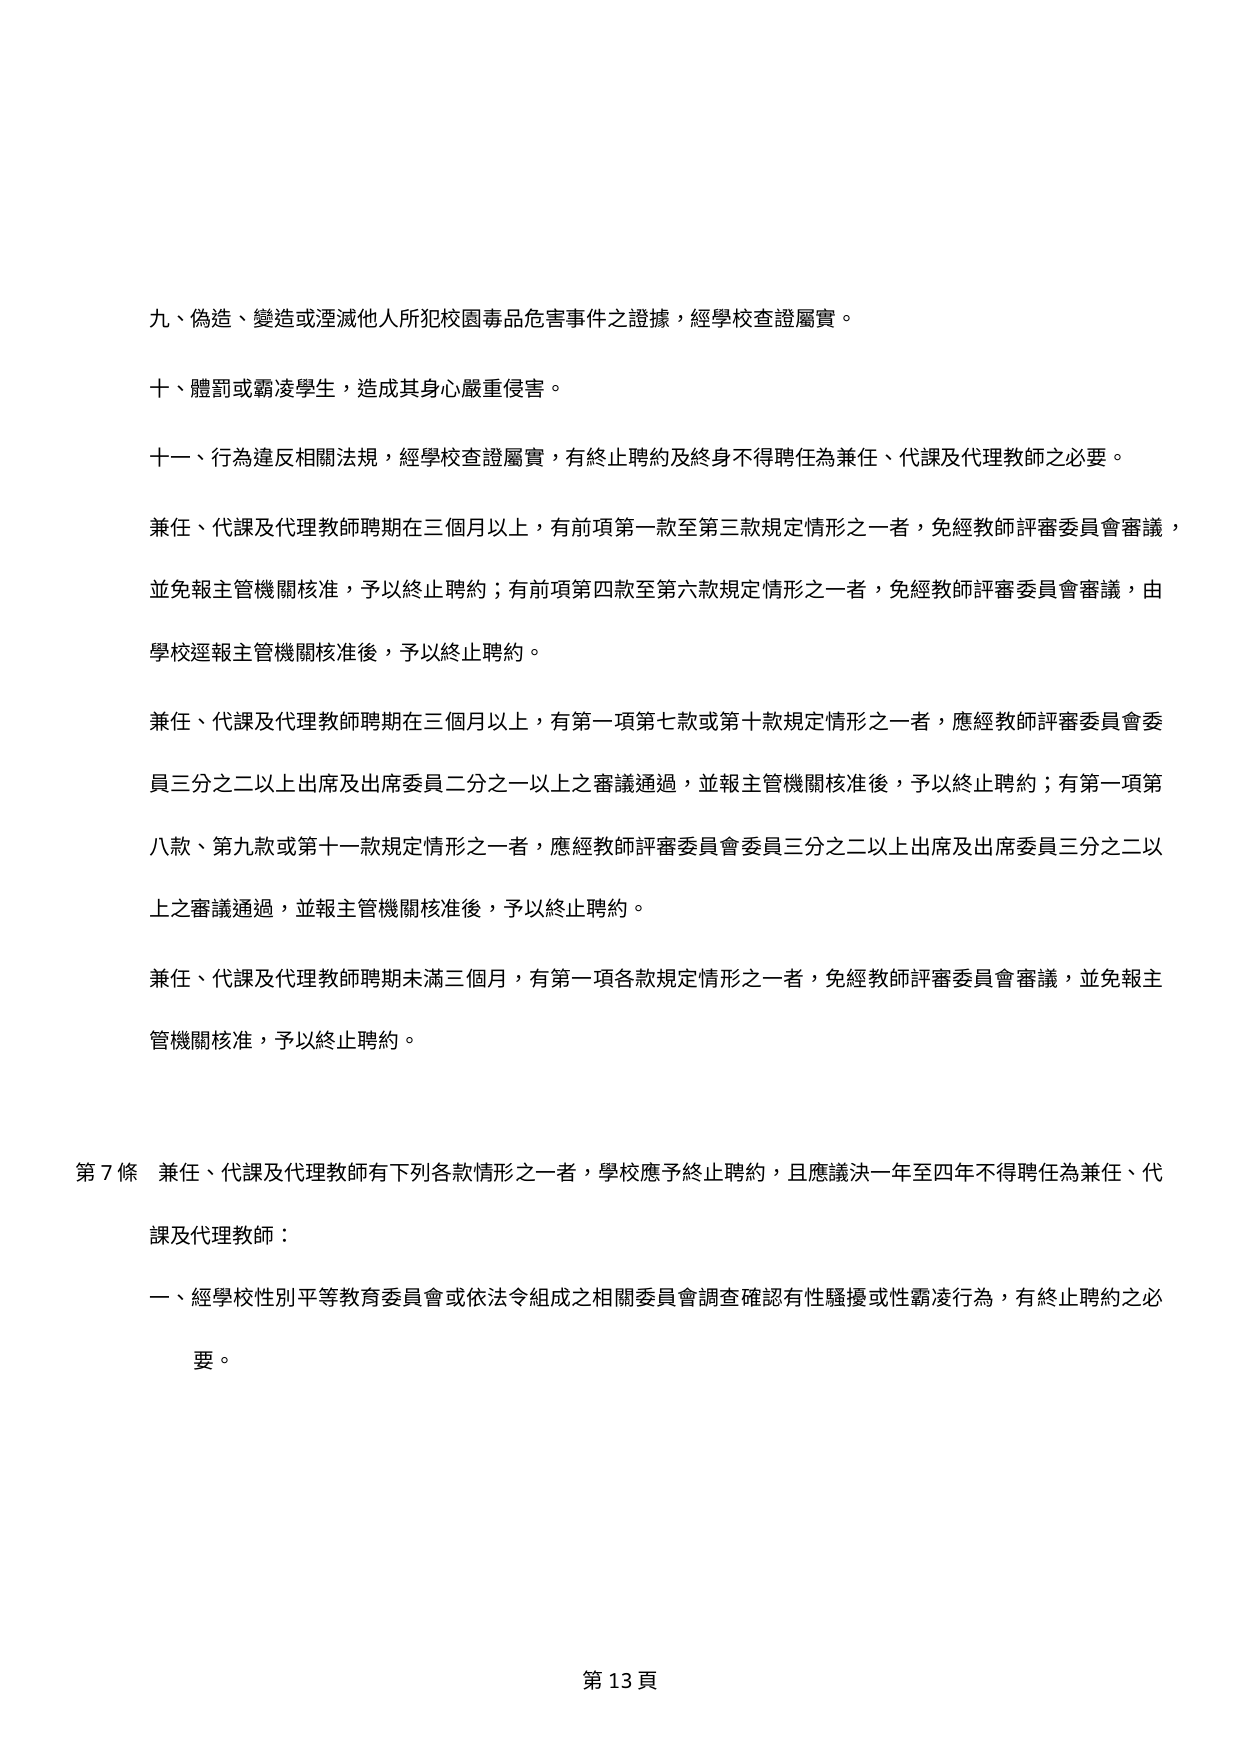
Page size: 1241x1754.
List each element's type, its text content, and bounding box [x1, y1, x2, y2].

text 十一、行為違反相關法規，經學校查證屬實，有終止聘約及終身不得聘任為兼任、代課及代理教師之必要。 [149, 415, 1165, 477]
text 九、偽造、變造或湮滅他人所犯校園毒品危害事件之證據，經學校查證屬實。 [149, 276, 1165, 338]
text 第7條 兼任、代課及代理教師有下列各款情形之一者，學校應予終止聘約，且應議決一年至四年不得聘任為兼任、代課及代理教師： [75, 1130, 1165, 1255]
text 一、經學校性別平等教育委員會或依法令組成之相關委員會調查確認有性騷擾或性霸凌行為，有終止聘約之必要。 [149, 1255, 1165, 1380]
text 兼任、代課及代理教師聘期在三個月以上，有第一項第七款或第十款規定情形之一者，應經教師評審委員會委員三分之二以上出席及出席委員二分之一以上之審議通過，並報主管機關核准後，予以終止聘約；有第一項第八款、第九款或第十一款規定情形之一者，應經教師評審委員會委員三分之二以上出席及出席委員三分之二以上之審議通過，並報主管機關核准後，予以終止聘約。 [149, 678, 1165, 928]
text 十、體罰或霸凌學生，造成其身心嚴重侵害。 [149, 345, 1165, 408]
text 兼任、代課及代理教師聘期在三個月以上，有前項第一款至第三款規定情形之一者，免經教師評審委員會審議，並免報主管機關核准，予以終止聘約；有前項第四款至第六款規定情形之一者，免經教師評審委員會審議，由學校逕報主管機關核准後，予以終止聘約。 [149, 484, 1165, 672]
text 兼任、代課及代理教師聘期未滿三個月，有第一項各款規定情形之一者，免經教師評審委員會審議，並免報主管機關核准，予以終止聘約。 [149, 935, 1165, 1060]
